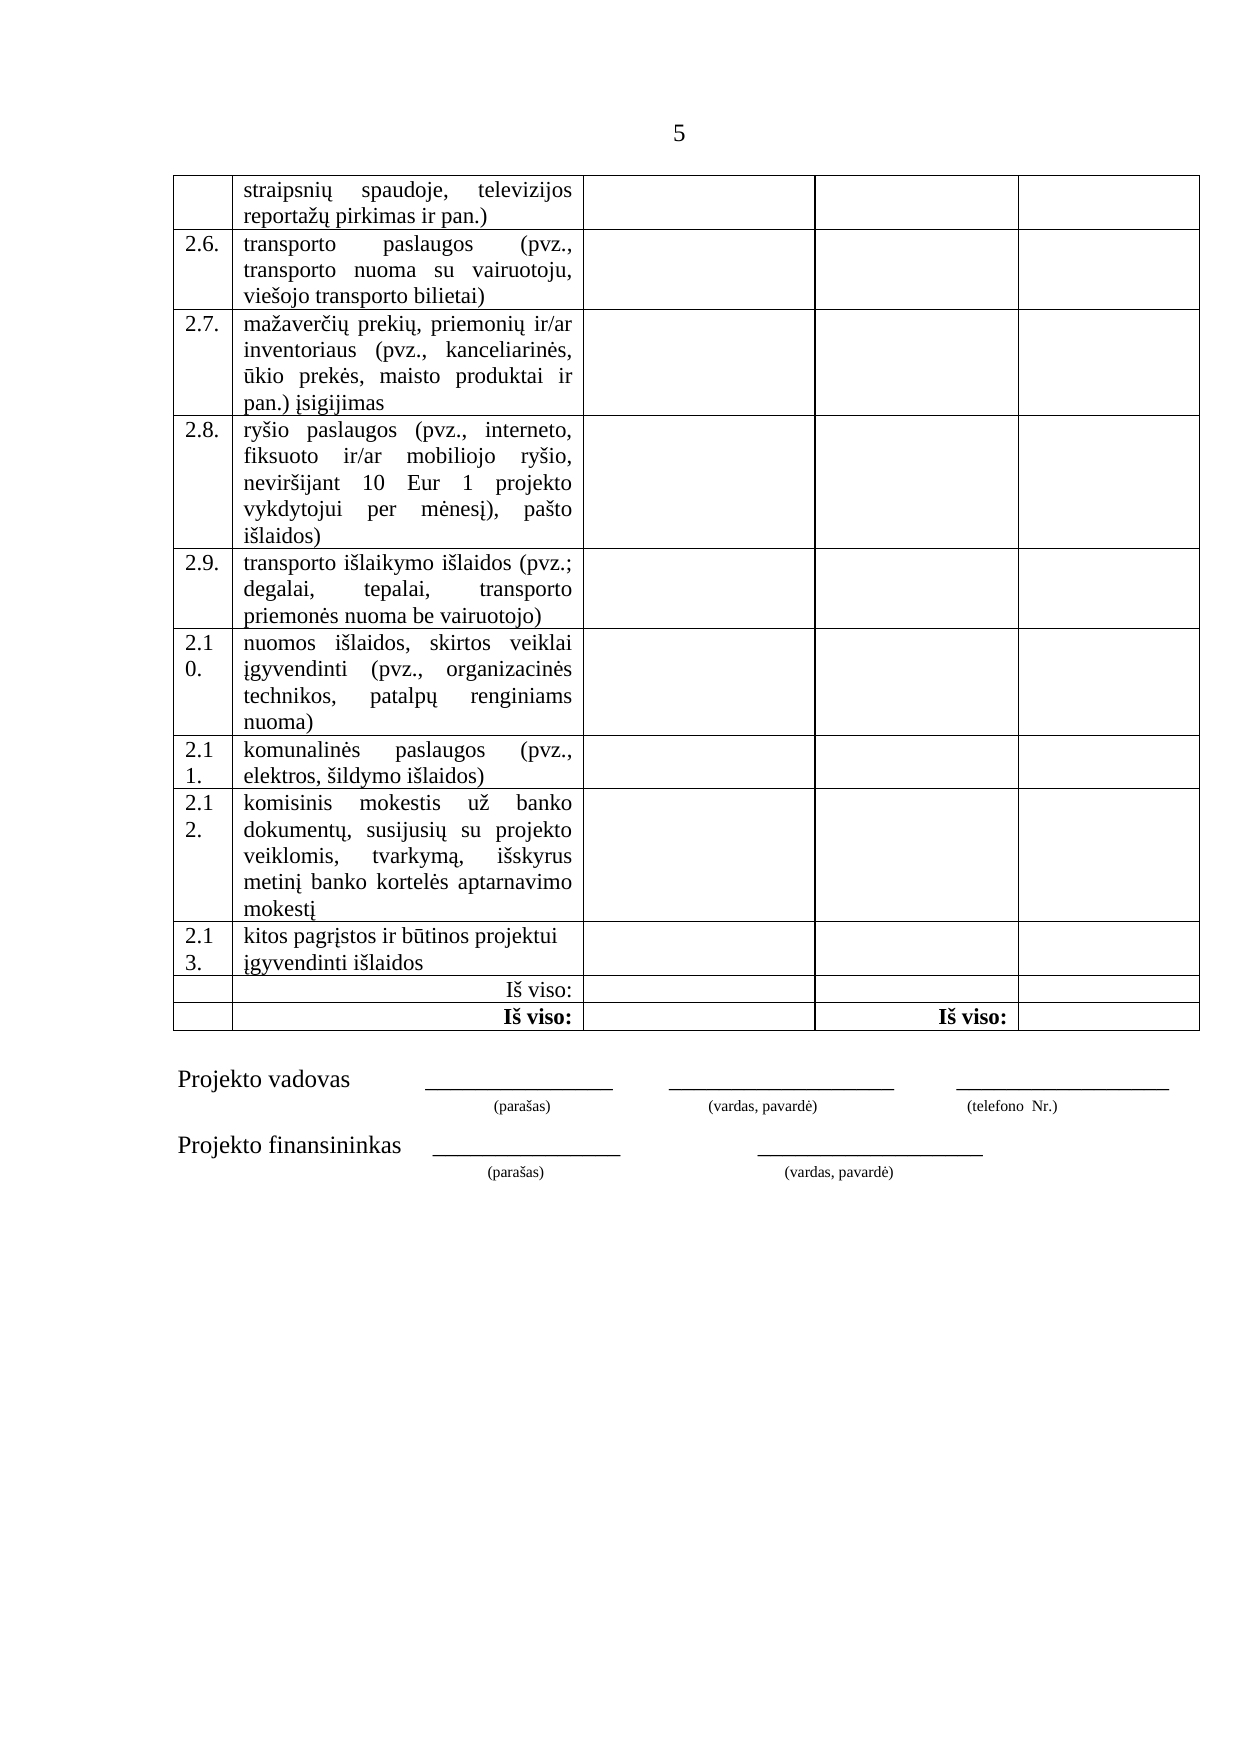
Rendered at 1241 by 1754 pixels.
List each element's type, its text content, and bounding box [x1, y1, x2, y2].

table_cell [1019, 922, 1199, 975]
table_cell [1019, 416, 1199, 548]
table_cell [174, 976, 232, 1002]
table_cell [816, 549, 1018, 628]
table_cell transporto išlaikymo išlaidos (pvz.; degalai, tepalai, transporto priemonės nuoma be vairuotojo) [233, 549, 583, 628]
table_cell komunalinės paslaugos (pvz., elektros, šildymo išlaidos) [233, 736, 583, 788]
table_cell [584, 789, 814, 921]
table_cell [584, 549, 814, 628]
table_cell [584, 736, 814, 788]
table_cell Iš viso: [233, 1003, 583, 1030]
table_cell [1019, 230, 1199, 309]
table_cell [816, 789, 1018, 921]
table_cell 2.10. [174, 629, 232, 734]
table_cell 2.11. [174, 736, 232, 788]
table_cell [174, 1003, 232, 1030]
table_cell [816, 310, 1018, 415]
table_cell [816, 416, 1018, 548]
table_cell [1019, 976, 1199, 1002]
table_cell 2.8. [174, 416, 232, 548]
table_cell komisinis mokestis už banko dokumentų, susijusių su projekto veiklomis, tvarkymą, išskyrus metinį banko kortelės aptarnavimo mokestį [233, 789, 583, 921]
table_cell [584, 230, 814, 309]
table_cell ryšio paslaugos (pvz., interneto, fiksuoto ir/ar mobiliojo ryšio, neviršijant 10 Eur 1 projekto vykdytojui per mėnesį), pašto išlaidos) [233, 416, 583, 548]
table_cell 2.12. [174, 789, 232, 921]
table_cell [1019, 629, 1199, 734]
table_cell [1019, 789, 1199, 921]
table_cell [584, 310, 814, 415]
table_cell [816, 230, 1018, 309]
table_cell [816, 176, 1018, 229]
table_cell [584, 1003, 814, 1030]
table_cell Iš viso: [233, 976, 583, 1002]
table_cell [1019, 176, 1199, 229]
table_cell [1019, 310, 1199, 415]
table_cell [1019, 549, 1199, 628]
table_cell [584, 976, 814, 1002]
table_cell 2.7. [174, 310, 232, 415]
table_cell nuomos išlaidos, skirtos veiklai įgyvendinti (pvz., organizacinės technikos, patalpų renginiams nuoma) [233, 629, 583, 734]
table_cell 2.13. [174, 922, 232, 975]
text (parašas) (vardas, pavardė) (telefono Nr.) [177, 1097, 1181, 1126]
table_cell 2.6. [174, 230, 232, 309]
table_cell [584, 176, 814, 229]
table_cell [1019, 736, 1199, 788]
table_cell 2.9. [174, 549, 232, 628]
table_cell transporto paslaugos (pvz., transporto nuoma su vairuotoju, viešojo transporto bilietai) [233, 230, 583, 309]
table_cell kitos pagrįstos ir būtinos projektui įgyvendinti išlaidos [233, 922, 583, 975]
table_cell [816, 922, 1018, 975]
text Projekto finansininkas _______________ __________________ [177, 1130, 1181, 1158]
text (parašas) (vardas, pavardė) [177, 1163, 1181, 1192]
table_cell Iš viso: [816, 1003, 1018, 1030]
table_cell [584, 922, 814, 975]
table_cell mažaverčių prekių, priemonių ir/ar inventoriaus (pvz., kanceliarinės, ūkio prekės, maisto produktai ir pan.) įsigijimas [233, 310, 583, 415]
table_cell [584, 416, 814, 548]
table_cell [816, 736, 1018, 788]
table_cell straipsnių spaudoje, televizijos reportažų pirkimas ir pan.) [233, 176, 583, 229]
table_cell [584, 629, 814, 734]
table_cell [174, 176, 232, 229]
table_cell [816, 976, 1018, 1002]
table_cell [1019, 1003, 1199, 1030]
text Projekto vadovas _______________ __________________ _________________ [177, 1064, 1181, 1092]
table_cell [816, 629, 1018, 734]
